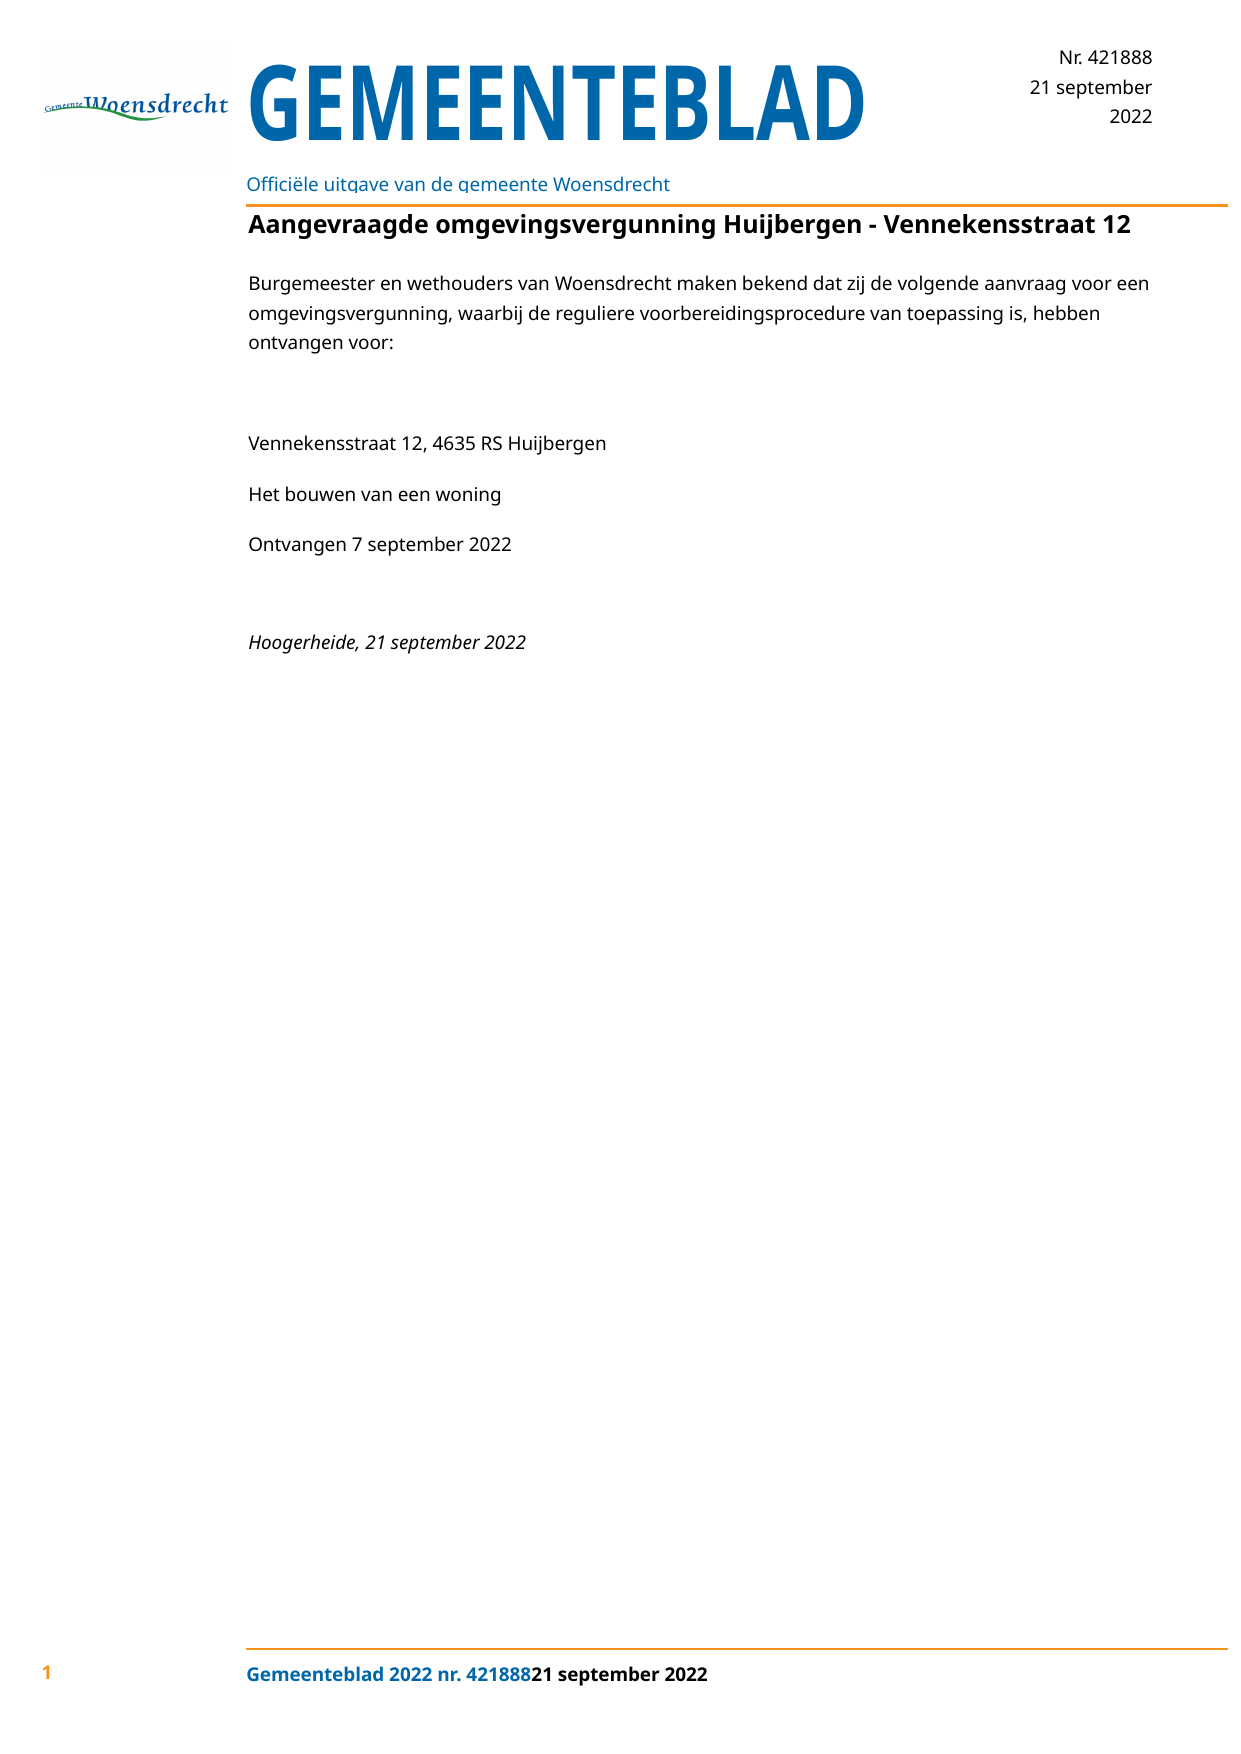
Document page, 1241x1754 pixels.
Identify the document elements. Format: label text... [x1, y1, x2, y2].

text Ontvangen 7 september 2022 [248, 531, 1152, 557]
text Aangevraagde omgevingsvergunning Huijbergen - Vennekensstraat 12 [248, 207, 1152, 241]
text Hoogerheide, 21 september 2022 [248, 629, 1152, 655]
text Burgemeester en wethouders van Woensdrecht maken bekend dat zij de volgende aanvraag voor een omgevingsvergunning, waarbij de reguliere voorbereidingsprocedure van toepassing is, hebben ontvangen voor: [248, 270, 1152, 355]
picture [41, 47, 231, 172]
text Het bouwen van een woning [248, 481, 1152, 506]
text Vennekensstraat 12, 4635 RS Huijbergen [248, 430, 1152, 456]
